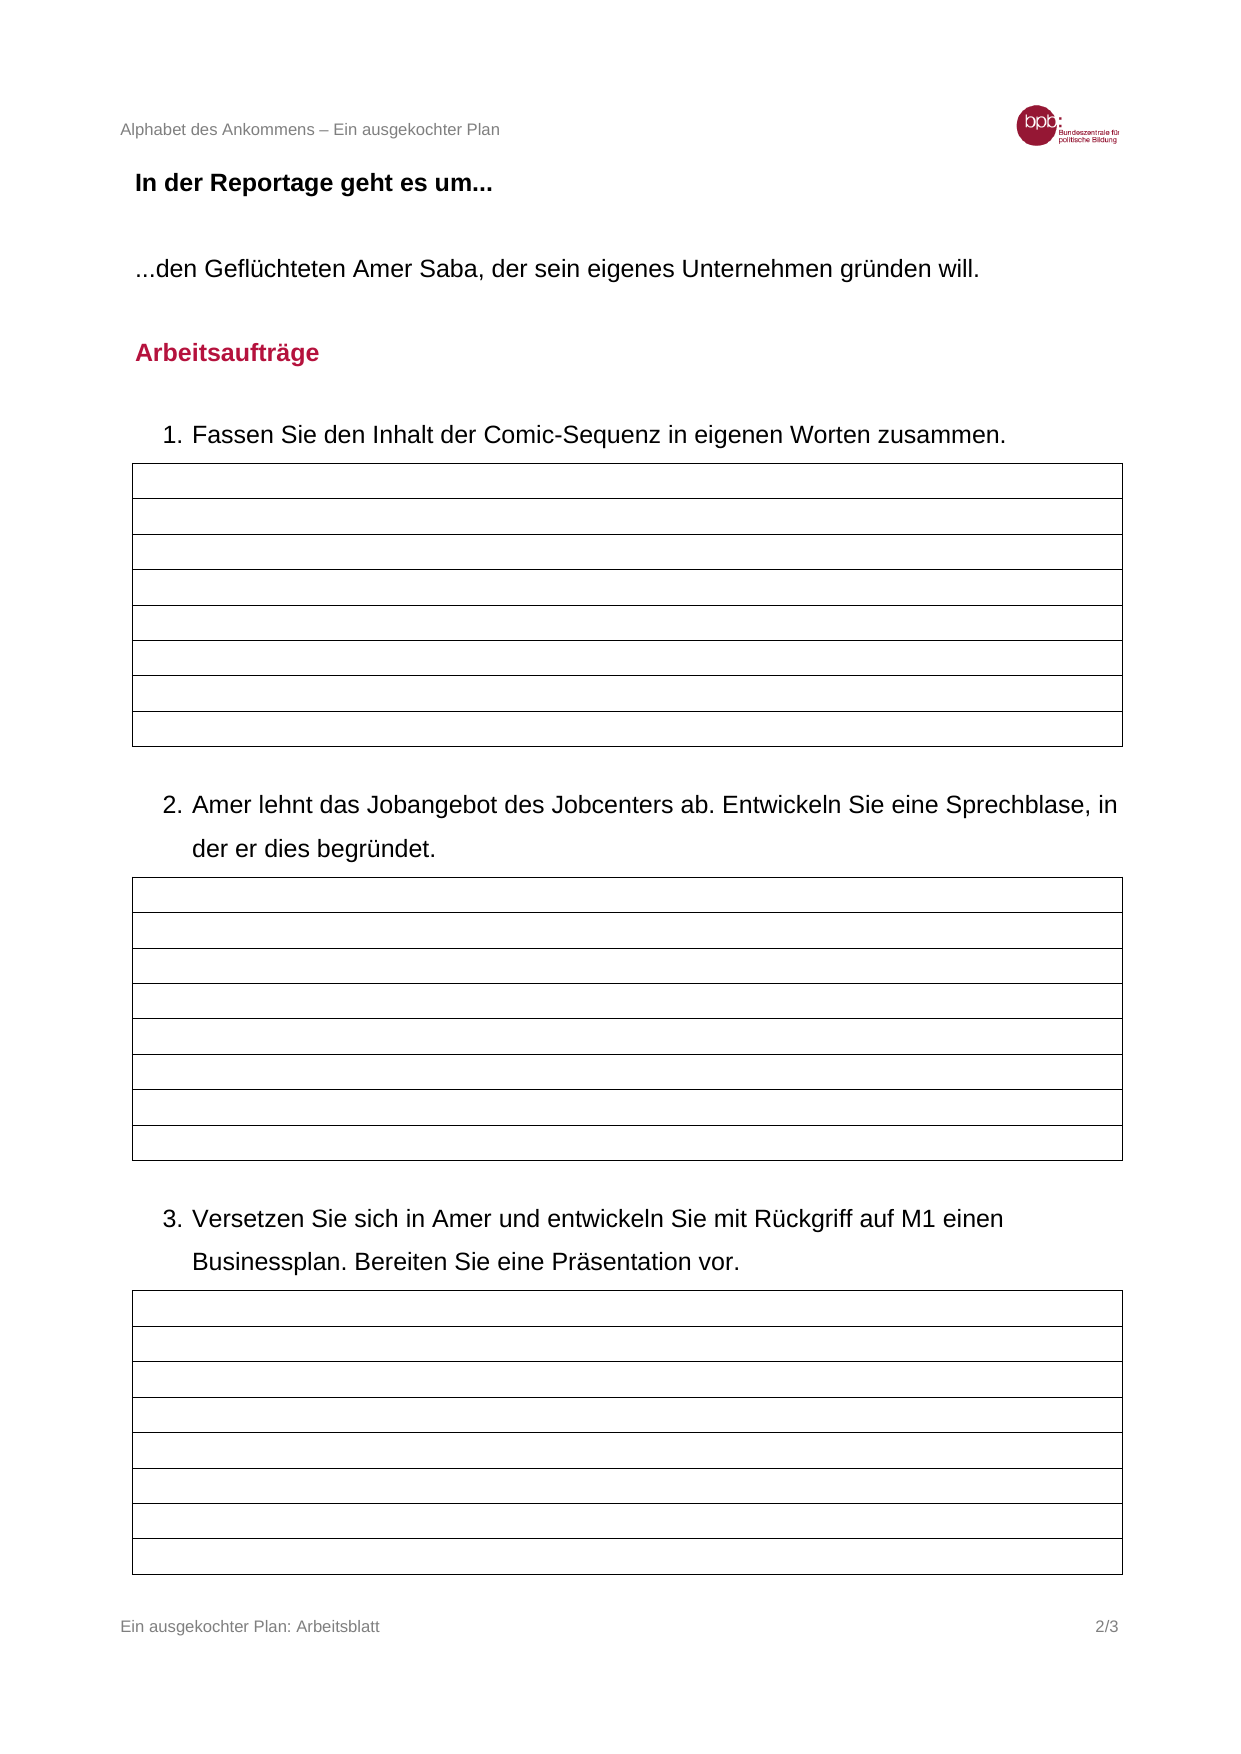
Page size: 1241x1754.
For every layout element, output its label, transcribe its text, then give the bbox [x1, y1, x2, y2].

table_cell [133, 1398, 1122, 1432]
table_cell [133, 535, 1122, 569]
list Versetzen Sie sich in Amer und entwickeln Sie mit Rückgriff auf M1 einen Businessplan. Bereiten Sie eine Präsentation vor. [162, 1204, 1122, 1276]
table_cell [133, 676, 1122, 711]
table_cell [133, 1090, 1122, 1124]
table_cell [133, 1362, 1122, 1397]
table_cell [133, 1126, 1122, 1160]
table_cell [133, 1055, 1122, 1089]
list Fassen Sie den Inhalt der Comic-Sequenz in eigenen Worten zusammen. [162, 420, 1122, 448]
table_cell [133, 949, 1122, 983]
list Amer lehnt das Jobangebot des Jobcenters ab. Entwickeln Sie eine Sprechblase, in der er dies begründet. [162, 790, 1122, 862]
table_cell [133, 1504, 1122, 1538]
table_cell [133, 570, 1122, 604]
table_header [133, 464, 1122, 498]
table_cell [133, 712, 1122, 746]
table_cell [133, 913, 1122, 947]
table_header [133, 1291, 1122, 1326]
table_cell [133, 1327, 1122, 1361]
table_cell [133, 641, 1122, 675]
subtitle Arbeitsaufträge [135, 338, 1057, 367]
table_cell [133, 1433, 1122, 1467]
table_cell [133, 984, 1122, 1018]
table_header [133, 878, 1122, 912]
table_cell [133, 1539, 1122, 1574]
subtitle In der Reportage geht es um... ...den Geflüchteten Amer Saba, der sein eigenes Unternehmen gründen will. [135, 168, 1057, 283]
table_cell [133, 1469, 1122, 1503]
table_cell [133, 1019, 1122, 1054]
picture [1016, 105, 1120, 146]
table_cell [133, 606, 1122, 640]
table_cell [133, 499, 1122, 534]
